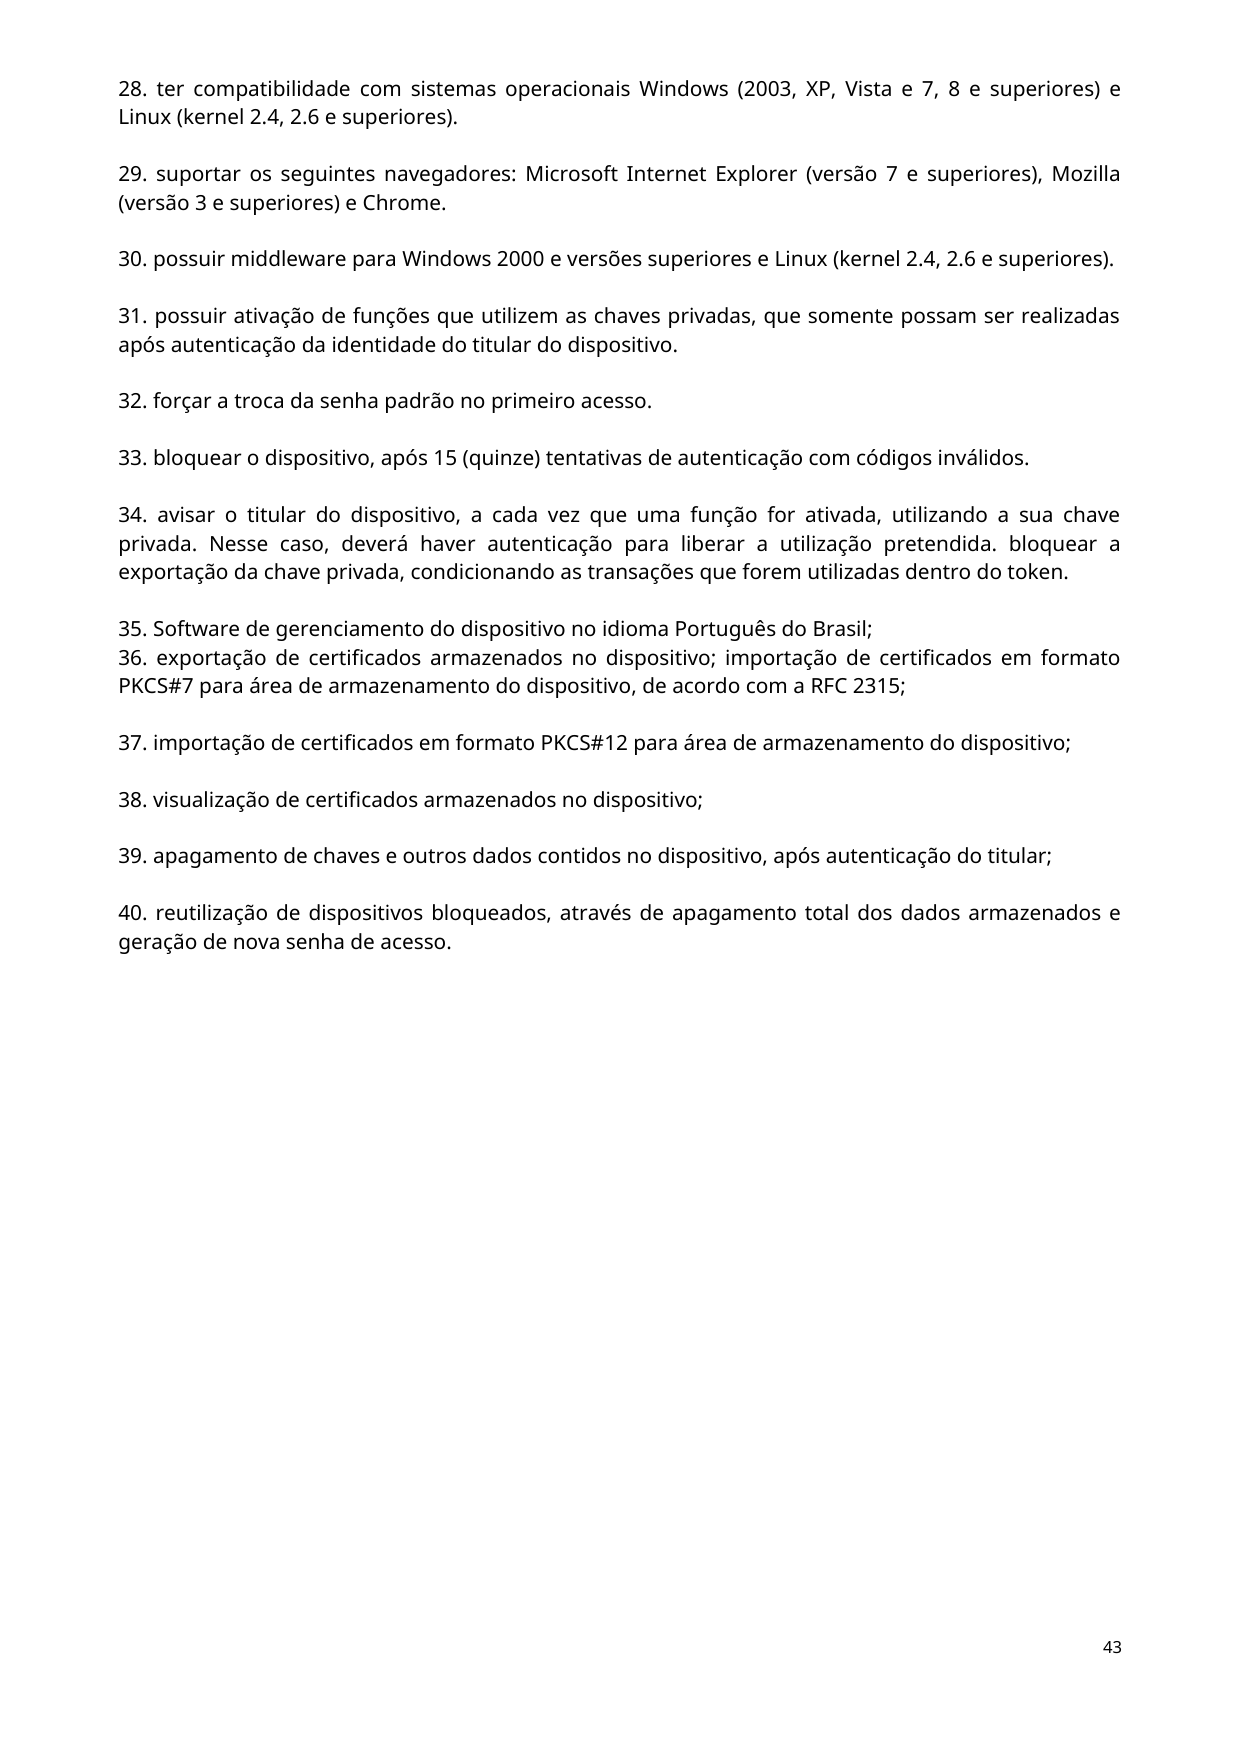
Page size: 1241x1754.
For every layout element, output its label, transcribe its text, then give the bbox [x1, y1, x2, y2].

text 39. apagamento de chaves e outros dados contidos no dispositivo, após autenticação do titular; [118, 842, 1122, 870]
text 37. importação de certificados em formato PKCS#12 para área de armazenamento do dispositivo; [118, 728, 1122, 756]
text 29. suportar os seguintes navegadores: Microsoft Internet Explorer (versão 7 e superiores), Mozilla (versão 3 e superiores) e Chrome. [118, 159, 1122, 216]
text 35. Software de gerenciamento do dispositivo no idioma Português do Brasil; [118, 614, 1122, 643]
text 36. exportação de certificados armazenados no dispositivo; importação de certificados em formato PKCS#7 para área de armazenamento do dispositivo, de acordo com a RFC 2315; [118, 643, 1122, 699]
text 40. reutilização de dispositivos bloqueados, através de apagamento total dos dados armazenados e geração de nova senha de acesso. [118, 898, 1122, 955]
text 38. visualização de certificados armazenados no dispositivo; [118, 785, 1122, 813]
text 28. ter compatibilidade com sistemas operacionais Windows (2003, XP, Vista e 7, 8 e superiores) e Linux (kernel 2.4, 2.6 e superiores). [118, 74, 1122, 131]
text 30. possuir middleware para Windows 2000 e versões superiores e Linux (kernel 2.4, 2.6 e superiores). [118, 244, 1122, 273]
text 33. bloquear o dispositivo, após 15 (quinze) tentativas de autenticação com códigos inválidos. [118, 443, 1122, 472]
text 31. possuir ativação de funções que utilizem as chaves privadas, que somente possam ser realizadas após autenticação da identidade do titular do dispositivo. [118, 301, 1122, 358]
text 32. forçar a troca da senha padrão no primeiro acesso. [118, 387, 1122, 415]
text 34. avisar o titular do dispositivo, a cada vez que uma função for ativada, utilizando a sua chave privada. Nesse caso, deverá haver autenticação para liberar a utilização pretendida. bloquear a exportação da chave privada, condicionando as transações que forem utilizadas dentro do token. [118, 500, 1122, 586]
